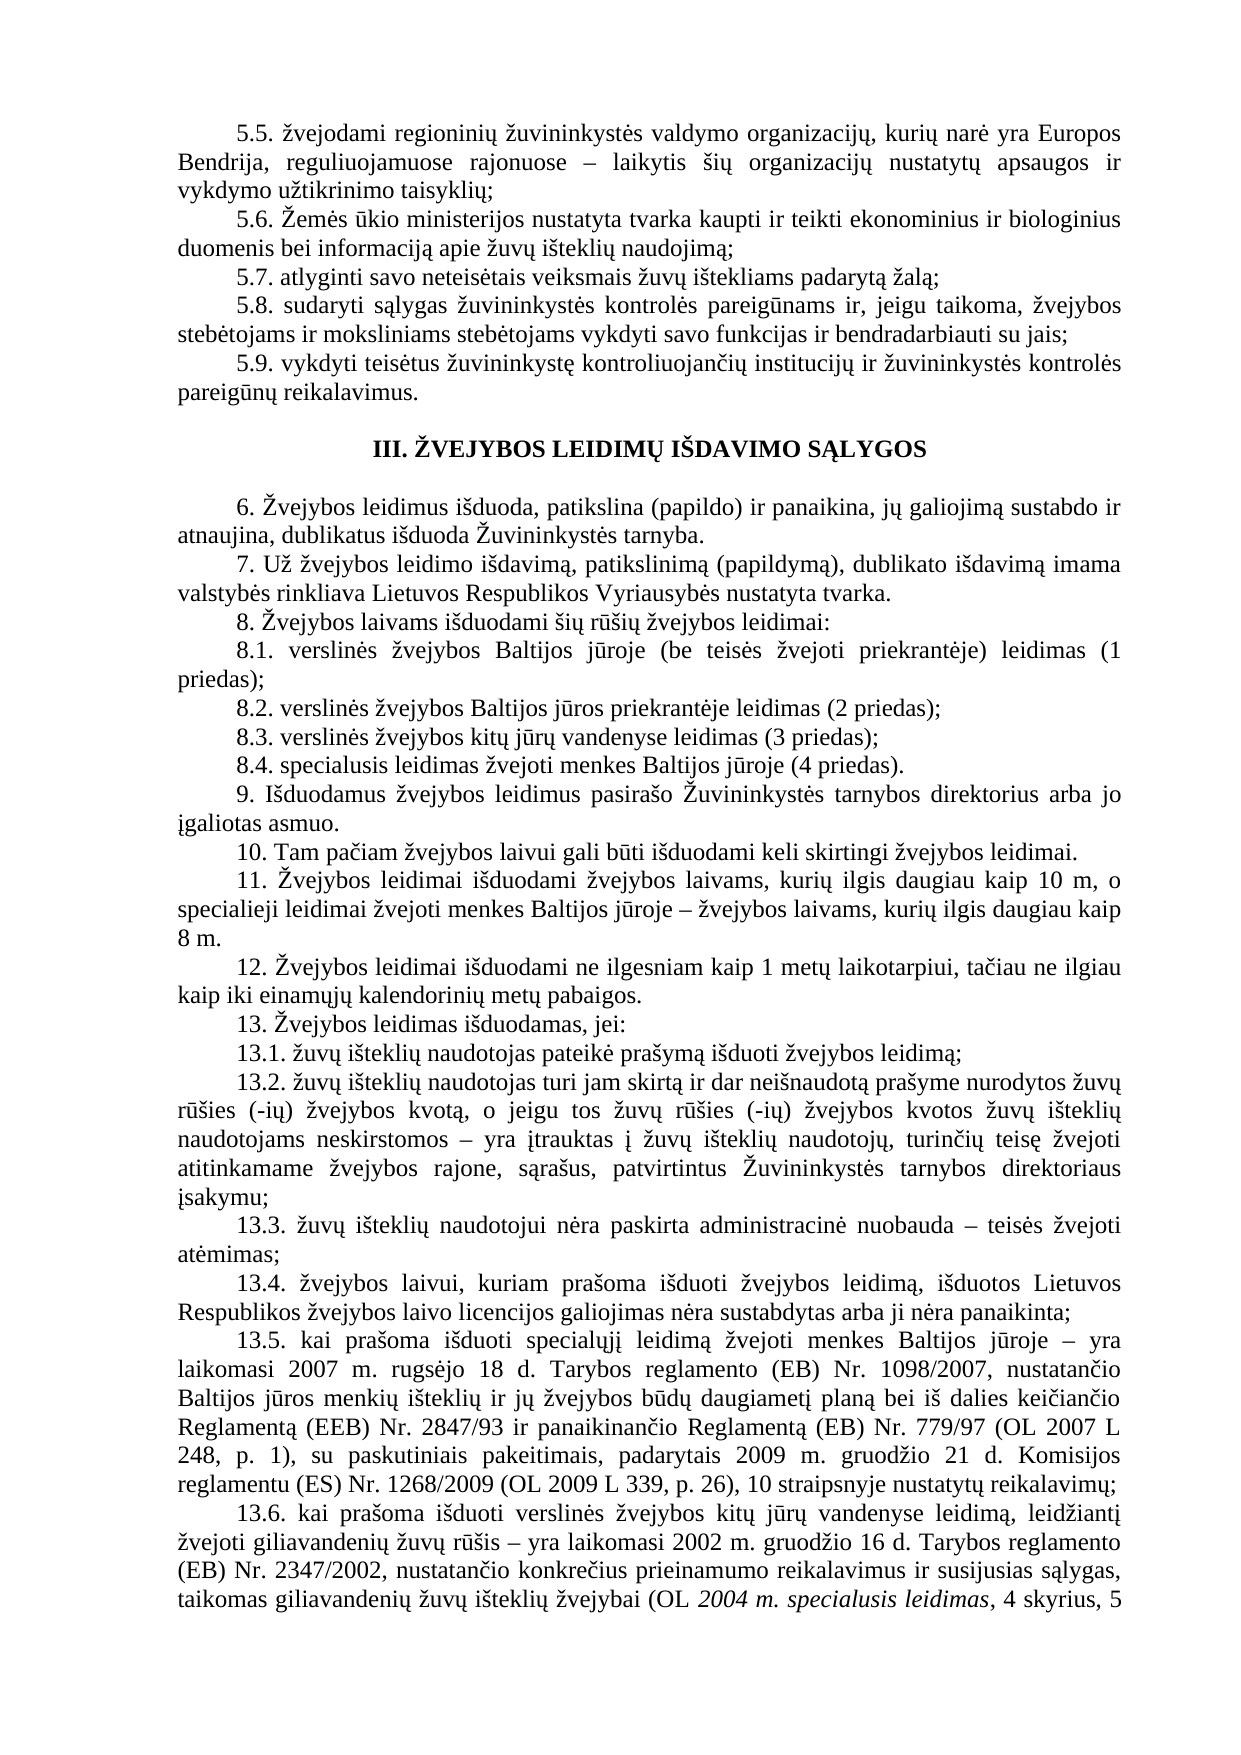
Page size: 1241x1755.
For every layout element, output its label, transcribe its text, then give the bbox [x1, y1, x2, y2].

text III. ŽVEJYBOS LEIDIMŲ IŠDAVIMO SĄLYGOS [177, 434, 1122, 463]
text 5.9. vykdyti teisėtus žuvininkystę kontroliuojančių institucijų ir žuvininkystės kontrolės pareigūnų reikalavimus. [177, 348, 1122, 406]
text 7. Už žvejybos leidimo išdavimą, patikslinimą (papildymą), dublikato išdavimą imama valstybės rinkliava Lietuvos Respublikos Vyriausybės nustatyta tvarka. [177, 549, 1122, 607]
text 5.8. sudaryti sąlygas žuvininkystės kontrolės pareigūnams ir, jeigu taikoma, žvejybos stebėtojams ir moksliniams stebėtojams vykdyti savo funkcijas ir bendradarbiauti su jais; [177, 291, 1122, 348]
text 11. Žvejybos leidimai išduodami žvejybos laivams, kurių ilgis daugiau kaip 10 m, o specialieji leidimai žvejoti menkes Baltijos jūroje – žvejybos laivams, kurių ilgis daugiau kaip 8 m. [177, 866, 1122, 952]
text 13.1. žuvų išteklių naudotojas pateikė prašymą išduoti žvejybos leidimą; [177, 1038, 1122, 1067]
text 13.4. žvejybos laivui, kuriam prašoma išduoti žvejybos leidimą, išduotos Lietuvos Respublikos žvejybos laivo licencijos galiojimas nėra sustabdytas arba ji nėra panaikinta; [177, 1268, 1122, 1326]
text 6. Žvejybos leidimus išduoda, patikslina (papildo) ir panaikina, jų galiojimą sustabdo ir atnaujina, dublikatus išduoda Žuvininkystės tarnyba. [177, 492, 1122, 549]
text 13.6. kai prašoma išduoti verslinės žvejybos kitų jūrų vandenyse leidimą, leidžiantį žvejoti giliavandenių žuvų rūšis – yra laikomasi 2002 m. gruodžio 16 d. Tarybos reglamento (EB) Nr. 2347/2002, nustatančio konkrečius prieinamumo reikalavimus ir susijusias sąlygas, taikomas giliavandenių žuvų išteklių žvejybai (OL 2004 m. specialusis leidimas, 4 skyrius, 5 [177, 1498, 1122, 1613]
text 13. Žvejybos leidimas išduodamas, jei: [177, 1009, 1122, 1038]
text 8.1. verslinės žvejybos Baltijos jūroje (be teisės žvejoti priekrantėje) leidimas (1 priedas); [177, 636, 1122, 693]
text 12. Žvejybos leidimai išduodami ne ilgesniam kaip 1 metų laikotarpiui, tačiau ne ilgiau kaip iki einamųjų kalendorinių metų pabaigos. [177, 952, 1122, 1009]
text 5.7. atlyginti savo neteisėtais veiksmais žuvų ištekliams padarytą žalą; [177, 262, 1122, 291]
text 5.5. žvejodami regioninių žuvininkystės valdymo organizacijų, kurių narė yra Europos Bendrija, reguliuojamuose rajonuose – laikytis šių organizacijų nustatytų apsaugos ir vykdymo užtikrinimo taisyklių; [177, 118, 1122, 204]
text 8. Žvejybos laivams išduodami šių rūšių žvejybos leidimai: [177, 607, 1122, 636]
text 10. Tam pačiam žvejybos laivui gali būti išduodami keli skirtingi žvejybos leidimai. [177, 837, 1122, 866]
text 5.6. Žemės ūkio ministerijos nustatyta tvarka kaupti ir teikti ekonominius ir biologinius duomenis bei informaciją apie žuvų išteklių naudojimą; [177, 204, 1122, 262]
text 13.5. kai prašoma išduoti specialųjį leidimą žvejoti menkes Baltijos jūroje – yra laikomasi 2007 m. rugsėjo 18 d. Tarybos reglamento (EB) Nr. 1098/2007, nustatančio Baltijos jūros menkių išteklių ir jų žvejybos būdų daugiametį planą bei iš dalies keičiančio Reglamentą (EEB) Nr. 2847/93 ir panaikinančio Reglamentą (EB) Nr. 779/97 (OL 2007 L 248, p. 1), su paskutiniais pakeitimais, padarytais 2009 m. gruodžio 21 d. Komisijos reglamentu (ES) Nr. 1268/2009 (OL 2009 L 339, p. 26), 10 straipsnyje nustatytų reikalavimų; [177, 1326, 1122, 1498]
text 8.3. verslinės žvejybos kitų jūrų vandenyse leidimas (3 priedas); [177, 722, 1122, 751]
text 8.4. specialusis leidimas žvejoti menkes Baltijos jūroje (4 priedas). [177, 751, 1122, 779]
text 9. Išduodamus žvejybos leidimus pasirašo Žuvininkystės tarnybos direktorius arba jo įgaliotas asmuo. [177, 779, 1122, 837]
text 13.2. žuvų išteklių naudotojas turi jam skirtą ir dar neišnaudotą prašyme nurodytos žuvų rūšies (-ių) žvejybos kvotą, o jeigu tos žuvų rūšies (-ių) žvejybos kvotos žuvų išteklių naudotojams neskirstomos – yra įtrauktas į žuvų išteklių naudotojų, turinčių teisę žvejoti atitinkamame žvejybos rajone, sąrašus, patvirtintus Žuvininkystės tarnybos direktoriaus įsakymu; [177, 1067, 1122, 1211]
text 13.3. žuvų išteklių naudotojui nėra paskirta administracinė nuobauda – teisės žvejoti atėmimas; [177, 1211, 1122, 1268]
text 8.2. verslinės žvejybos Baltijos jūros priekrantėje leidimas (2 priedas); [177, 693, 1122, 722]
